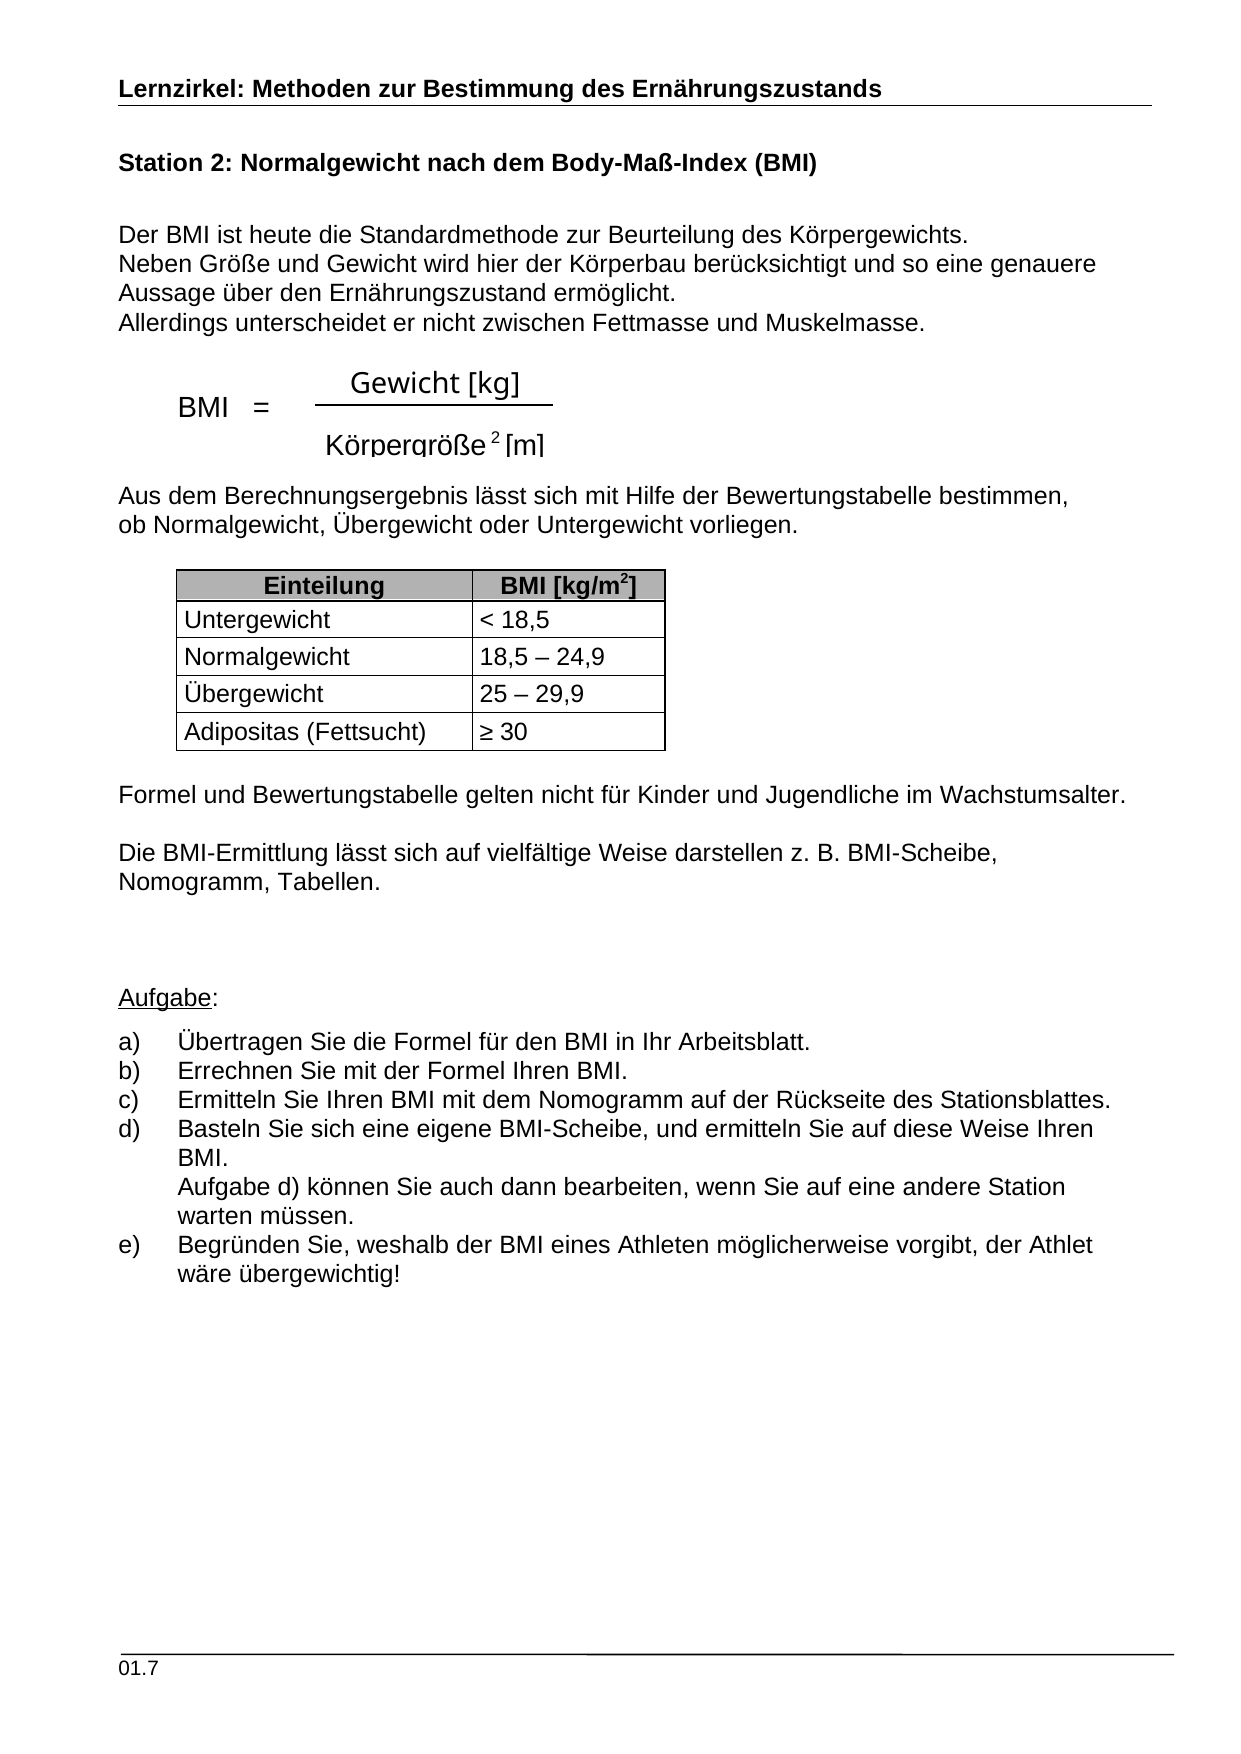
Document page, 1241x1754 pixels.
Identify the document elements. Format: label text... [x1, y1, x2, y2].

table_cell ≥ 30 [473, 713, 664, 749]
table_header Einteilung [177, 571, 472, 599]
text wäre übergewichtig! [177, 1259, 1152, 1288]
list Übertragen Sie die Formel für den BMI in Ihr Arbeitsblatt. [118, 1027, 1152, 1056]
text Körpergröße 2 [m] [292, 427, 578, 456]
table_header BMI [kg/m2] [473, 571, 664, 599]
text Formel und Bewertungstabelle gelten nicht für Kinder und Jugendliche im Wachstumsalter. [118, 780, 1152, 809]
table_cell Untergewicht [177, 602, 472, 637]
table_cell Übergewicht [177, 676, 472, 712]
list Errechnen Sie mit der Formel Ihren BMI. [118, 1056, 1152, 1085]
text Die BMI-Ermittlung lässt sich auf vielfältige Weise darstellen z. B. BMI-Scheibe, Nomogramm, Tabellen. [118, 838, 1152, 896]
table_cell 18,5 – 24,9 [473, 638, 664, 674]
text Aufgabe: [118, 983, 1152, 1012]
text Der BMI ist heute die Standardmethode zur Beurteilung des Körpergewichts. Neben Größe und Gewicht wird hier der Körperbau berücksichtigt und so eine genauere Aussage über den Ernährungszustand ermöglicht. Allerdings unterscheidet er nicht zwischen Fettmasse und Muskelmasse. [118, 220, 1152, 336]
table_cell Adipositas (Fettsucht) [177, 713, 472, 749]
text Station 2: Normalgewicht nach dem Body-Maß-Index (BMI) [118, 148, 1152, 177]
text Gewicht [kg] [292, 362, 578, 401]
text BMI = [177, 389, 1152, 423]
table_cell 25 – 29,9 [473, 676, 664, 712]
list Basteln Sie sich eine eigene BMI-Scheibe, und ermitteln Sie auf diese Weise Ihren BMI. Aufgabe d) können Sie auch dann bearbeiten, wenn Sie auf eine andere Station warten müssen. [118, 1114, 1152, 1230]
list Ermitteln Sie Ihren BMI mit dem Nomogramm auf der Rückseite des Stationsblattes. [118, 1085, 1152, 1114]
table_cell Normalgewicht [177, 638, 472, 674]
list Begründen Sie, weshalb der BMI eines Athleten möglicherweise vorgibt, der Athlet [118, 1230, 1152, 1259]
text Aus dem Berechnungsergebnis lässt sich mit Hilfe der Bewertungstabelle bestimmen, ob Normalgewicht, Übergewicht oder Untergewicht vorliegen. [118, 481, 1152, 539]
table_cell < 18,5 [473, 602, 664, 637]
